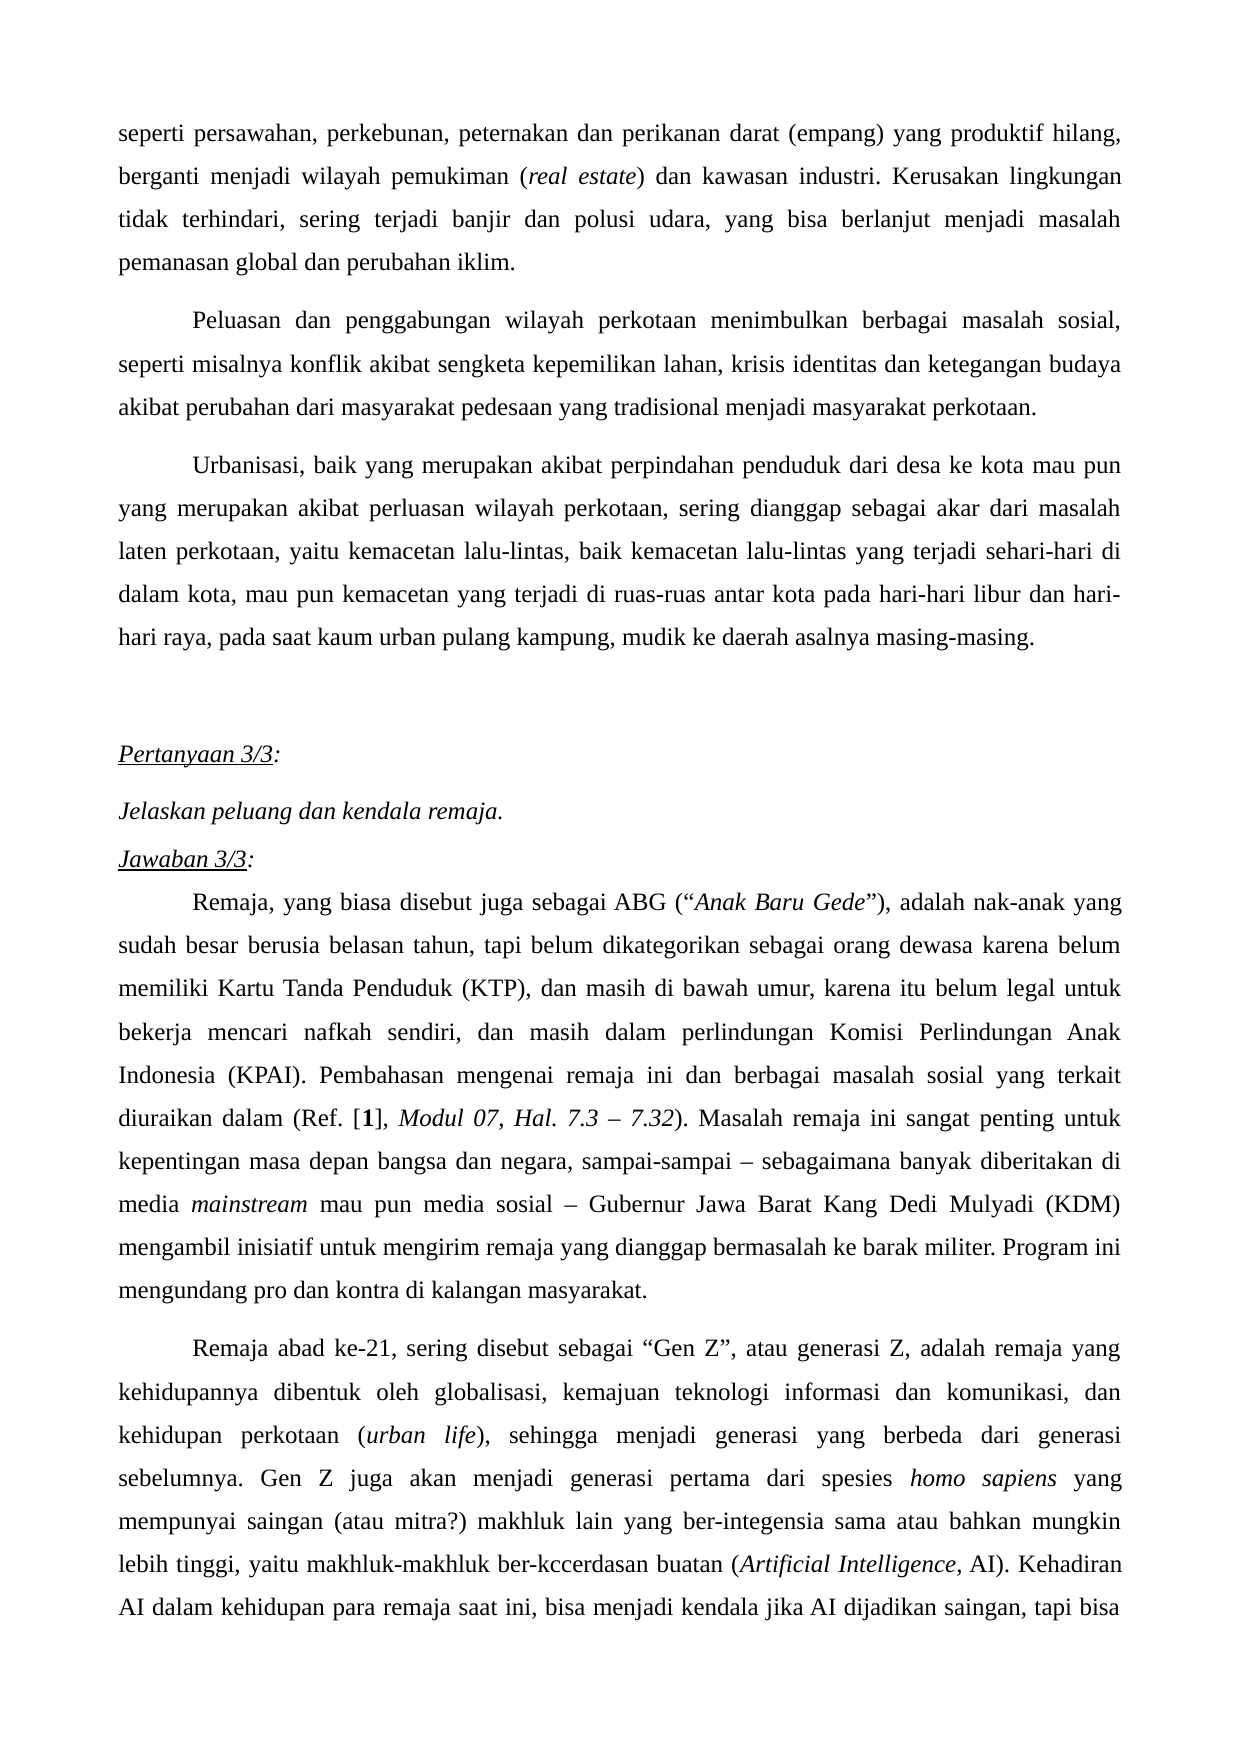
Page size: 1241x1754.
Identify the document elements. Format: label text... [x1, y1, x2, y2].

text Urbanisasi, baik yang merupakan akibat perpindahan penduduk dari desa ke kota mau pun yang merupakan akibat perluasan wilayah perkotaan, sering dianggap sebagai akar dari masalah laten perkotaan, yaitu kemacetan lalu-lintas, baik kemacetan lalu-lintas yang terjadi sehari-hari di dalam kota, mau pun kemacetan yang terjadi di ruas-ruas antar kota pada hari-hari libur dan hari-hari raya, pada saat kaum urban pulang kampung, mudik ke daerah asalnya masing-masing. [118, 450, 1122, 651]
text seperti persawahan, perkebunan, peternakan dan perikanan darat (empang) yang produktif hilang, berganti menjadi wilayah pemukiman (real estate) dan kawasan industri. Kerusakan lingkungan tidak terhindari, sering terjadi banjir dan polusi udara, yang bisa berlanjut menjadi masalah pemanasan global dan perubahan iklim. [118, 118, 1122, 276]
text Jelaskan peluang dan kendala remaja. [118, 796, 1122, 825]
text Jawaban 3/3: [118, 844, 1122, 873]
text Remaja abad ke-21, sering disebut sebagai “Gen Z”, atau generasi Z, adalah remaja yang kehidupannya dibentuk oleh globalisasi, kemajuan teknologi informasi dan komunikasi, dan kehidupan perkotaan (urban life), sehingga menjadi generasi yang berbeda dari generasi sebelumnya. Gen Z juga akan menjadi generasi pertama dari spesies homo sapiens yang mempunyai saingan (atau mitra?) makhluk lain yang ber-integensia sama atau bahkan mungkin lebih tinggi, yaitu makhluk-makhluk ber-kccerdasan buatan (Artificial Intelligence, AI). Kehadiran AI dalam kehidupan para remaja saat ini, bisa menjadi kendala jika AI dijadikan saingan, tapi bisa [118, 1333, 1122, 1621]
text Peluasan dan penggabungan wilayah perkotaan menimbulkan berbagai masalah sosial, seperti misalnya konflik akibat sengketa kepemilikan lahan, krisis identitas dan ketegangan budaya akibat perubahan dari masyarakat pedesaan yang tradisional menjadi masyarakat perkotaan. [118, 306, 1122, 421]
text Pertanyaan 3/3: [118, 739, 1122, 767]
text Remaja, yang biasa disebut juga sebagai ABG (“Anak Baru Gede”), adalah nak-anak yang sudah besar berusia belasan tahun, tapi belum dikategorikan sebagai orang dewasa karena belum memiliki Kartu Tanda Penduduk (KTP), dan masih di bawah umur, karena itu belum legal untuk bekerja mencari nafkah sendiri, dan masih dalam perlindungan Komisi Perlindungan Anak Indonesia (KPAI). Pembahasan mengenai remaja ini dan berbagai masalah sosial yang terkait diuraikan dalam (Ref. [1], Modul 07, Hal. 7.3 – 7.32). Masalah remaja ini sangat penting untuk kepentingan masa depan bangsa dan negara, sampai-sampai – sebagaimana banyak diberitakan di media mainstream mau pun media sosial – Gubernur Jawa Barat Kang Dedi Mulyadi (KDM) mengambil inisiatif untuk mengirim remaja yang dianggap bermasalah ke barak militer. Program ini mengundang pro dan kontra di kalangan masyarakat. [118, 887, 1122, 1304]
